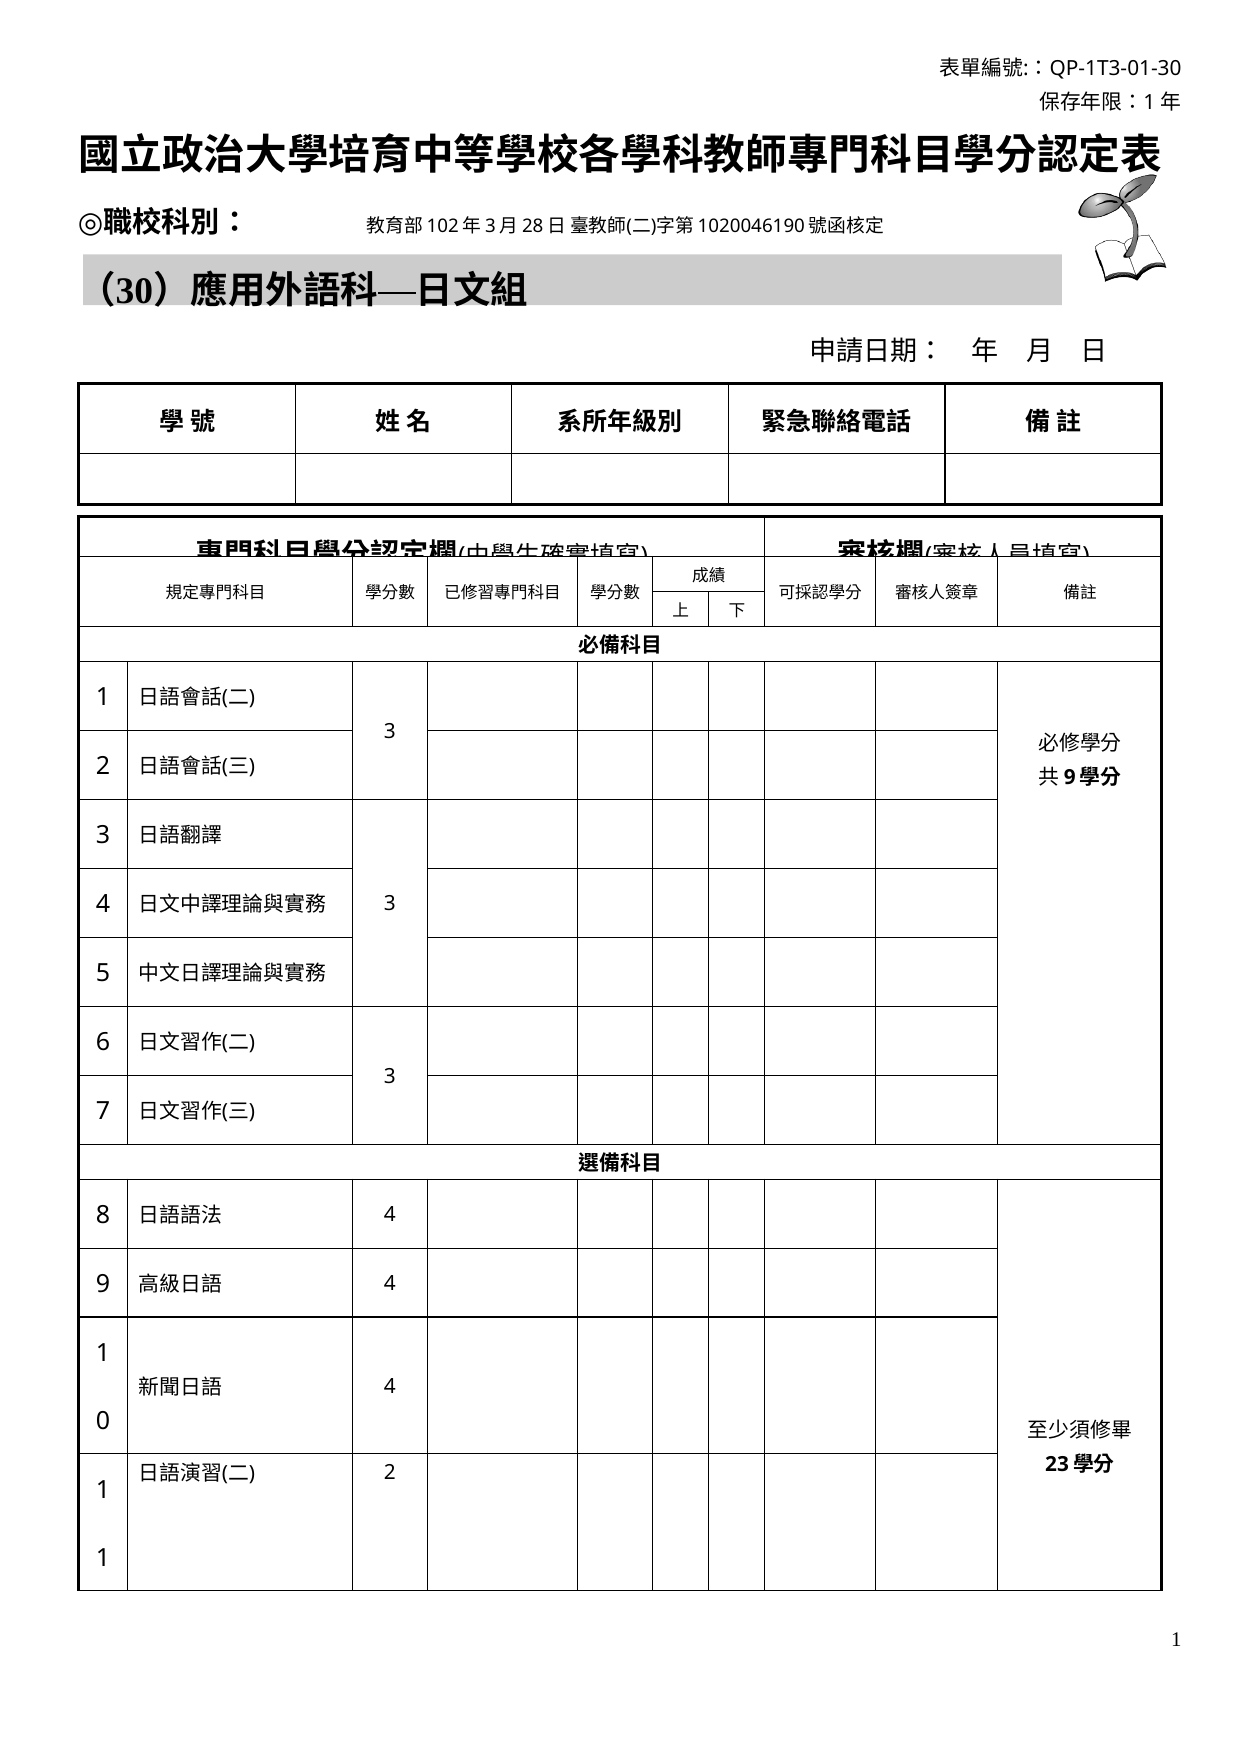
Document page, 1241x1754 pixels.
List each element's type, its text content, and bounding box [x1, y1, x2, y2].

table_cell 已修習專門科目 [428, 557, 577, 626]
table_cell 下 [709, 592, 764, 626]
table_cell [428, 1180, 577, 1247]
table_cell [296, 454, 511, 502]
table_cell 選備科目 [80, 1145, 1160, 1178]
table_cell [653, 800, 708, 868]
table_cell [578, 1249, 652, 1316]
table_cell [876, 1249, 997, 1316]
table_cell [709, 1318, 764, 1453]
table_cell [876, 938, 997, 1006]
table_cell 規定專門科目 [80, 557, 352, 626]
table_cell [765, 1454, 875, 1590]
table_cell 8 [80, 1180, 127, 1247]
table_cell 學分數 [353, 557, 427, 626]
table_cell [876, 731, 997, 799]
table_cell [428, 731, 577, 799]
table_cell [876, 1180, 997, 1247]
table_cell [578, 662, 652, 730]
table_cell 審核人簽章 [876, 557, 997, 626]
table_cell 7 [80, 1076, 127, 1143]
table_cell [653, 731, 708, 799]
table_cell [428, 1249, 577, 1316]
table_cell [512, 454, 728, 502]
table_cell [765, 662, 875, 730]
table_cell [876, 1318, 997, 1453]
table_cell [428, 1454, 577, 1590]
table_cell 必備科目 [80, 627, 1160, 661]
table_cell [876, 662, 997, 730]
text 表單編號:：QP-1T3-01-30 [59, 50, 1181, 84]
text 申請日期： 年 月 日 [759, 314, 1181, 382]
table_cell [653, 1249, 708, 1316]
text 國立政治大學培育中等學校各學科教師專門科目學分認定表 [59, 118, 1181, 186]
table_cell [876, 869, 997, 937]
table_cell [578, 731, 652, 799]
table_cell 日語會話(二) [128, 662, 352, 730]
table_cell [946, 454, 1160, 502]
table_cell [729, 454, 944, 502]
text ◎職校科別： 教育部102年3月28日 臺教師(二)字第1020046190號函核定 [59, 186, 1078, 253]
table_cell 日文習作(二) [128, 1007, 352, 1074]
table_cell 2 [80, 731, 127, 799]
table_cell 高級日語 [128, 1249, 352, 1316]
table_cell [765, 869, 875, 937]
table_cell [709, 1076, 764, 1143]
table_cell [578, 1007, 652, 1074]
table_cell 9 [80, 1249, 127, 1316]
table_cell [653, 1076, 708, 1143]
table_cell [709, 662, 764, 730]
table_cell [765, 1180, 875, 1247]
table_cell 4 [353, 1318, 427, 1453]
table_cell [765, 1076, 875, 1143]
table_cell [80, 454, 295, 502]
table_cell [428, 938, 577, 1006]
table_cell 日語會話(三) [128, 731, 352, 799]
table_cell 日語語法 [128, 1180, 352, 1247]
table_cell 4 [353, 1180, 427, 1247]
table_header 備 註 [946, 385, 1160, 453]
table_cell 日語翻譯 [128, 800, 352, 868]
table_header 系所年級別 [512, 385, 728, 453]
table_cell 3 [353, 800, 427, 1006]
table_cell [876, 1454, 997, 1590]
table_cell [765, 1249, 875, 1316]
table_cell [653, 662, 708, 730]
table_cell [765, 938, 875, 1006]
table_cell [709, 1180, 764, 1247]
table_cell [765, 800, 875, 868]
table_cell [876, 800, 997, 868]
table_cell [709, 800, 764, 868]
table_cell [428, 800, 577, 868]
table_cell [709, 938, 764, 1006]
table_cell 上 [653, 592, 708, 626]
table_cell [653, 938, 708, 1006]
text （30）應用外語科 日文組 [59, 260, 1181, 314]
table_cell 5 [80, 938, 127, 1006]
table_cell 日文習作(三) [128, 1076, 352, 1143]
table_cell [709, 1007, 764, 1074]
table_cell 2 [353, 1454, 427, 1590]
table_cell [578, 1180, 652, 1247]
table_cell [653, 1007, 708, 1074]
table_cell 4 [80, 869, 127, 937]
table_cell [653, 1318, 708, 1453]
table_cell [428, 1076, 577, 1143]
text 保存年限：1 年 [0, 84, 1181, 118]
table_cell [578, 1318, 652, 1453]
table_cell [765, 1318, 875, 1453]
table_cell 至少須修畢 23學分 [998, 1180, 1160, 1590]
table_cell 日語演習(二) [128, 1454, 352, 1590]
table_header 專門科目學分認定欄(由學生確實填寫) [80, 518, 764, 556]
table_cell [653, 869, 708, 937]
table_cell [709, 869, 764, 937]
table_header 姓 名 [296, 385, 511, 453]
table_cell 1 [80, 662, 127, 730]
table_cell 3 [353, 1007, 427, 1143]
table_cell [578, 869, 652, 937]
table_cell [876, 1076, 997, 1143]
table_cell 3 [353, 662, 427, 799]
table_cell [428, 869, 577, 937]
table_header 緊急聯絡電話 [729, 385, 944, 453]
table_cell 新聞日語 [128, 1318, 352, 1453]
table_cell 3 [80, 800, 127, 868]
table_cell [428, 1007, 577, 1074]
table_cell 備註 [998, 557, 1160, 626]
table_cell [709, 731, 764, 799]
table_cell [709, 1249, 764, 1316]
table_cell 必修學分 共9學分 [998, 662, 1160, 1143]
table_cell [876, 1007, 997, 1074]
table_cell 10 [80, 1318, 127, 1453]
table_cell [709, 1454, 764, 1590]
table_cell 6 [80, 1007, 127, 1074]
table_cell [428, 1318, 577, 1453]
table_cell 學分數 [578, 557, 652, 626]
table_cell [765, 731, 875, 799]
table_cell [765, 1007, 875, 1074]
table_cell [653, 1180, 708, 1247]
table_cell [578, 800, 652, 868]
table_cell [578, 1454, 652, 1590]
table_cell 可採認學分 [765, 557, 875, 626]
table_header 審核欄(審核人員填寫) [765, 518, 1160, 556]
table_cell [578, 1076, 652, 1143]
table_cell [653, 1454, 708, 1590]
table_cell 中文日譯理論與實務 [128, 938, 352, 1006]
table_cell 11 [80, 1454, 127, 1590]
text [1167, 186, 1181, 253]
table_header 學 號 [80, 385, 295, 453]
table_cell 日文中譯理論與實務 [128, 869, 352, 937]
table_cell [428, 662, 577, 730]
table_cell [578, 938, 652, 1006]
table_cell 成績 [653, 557, 764, 591]
table_cell 4 [353, 1249, 427, 1316]
